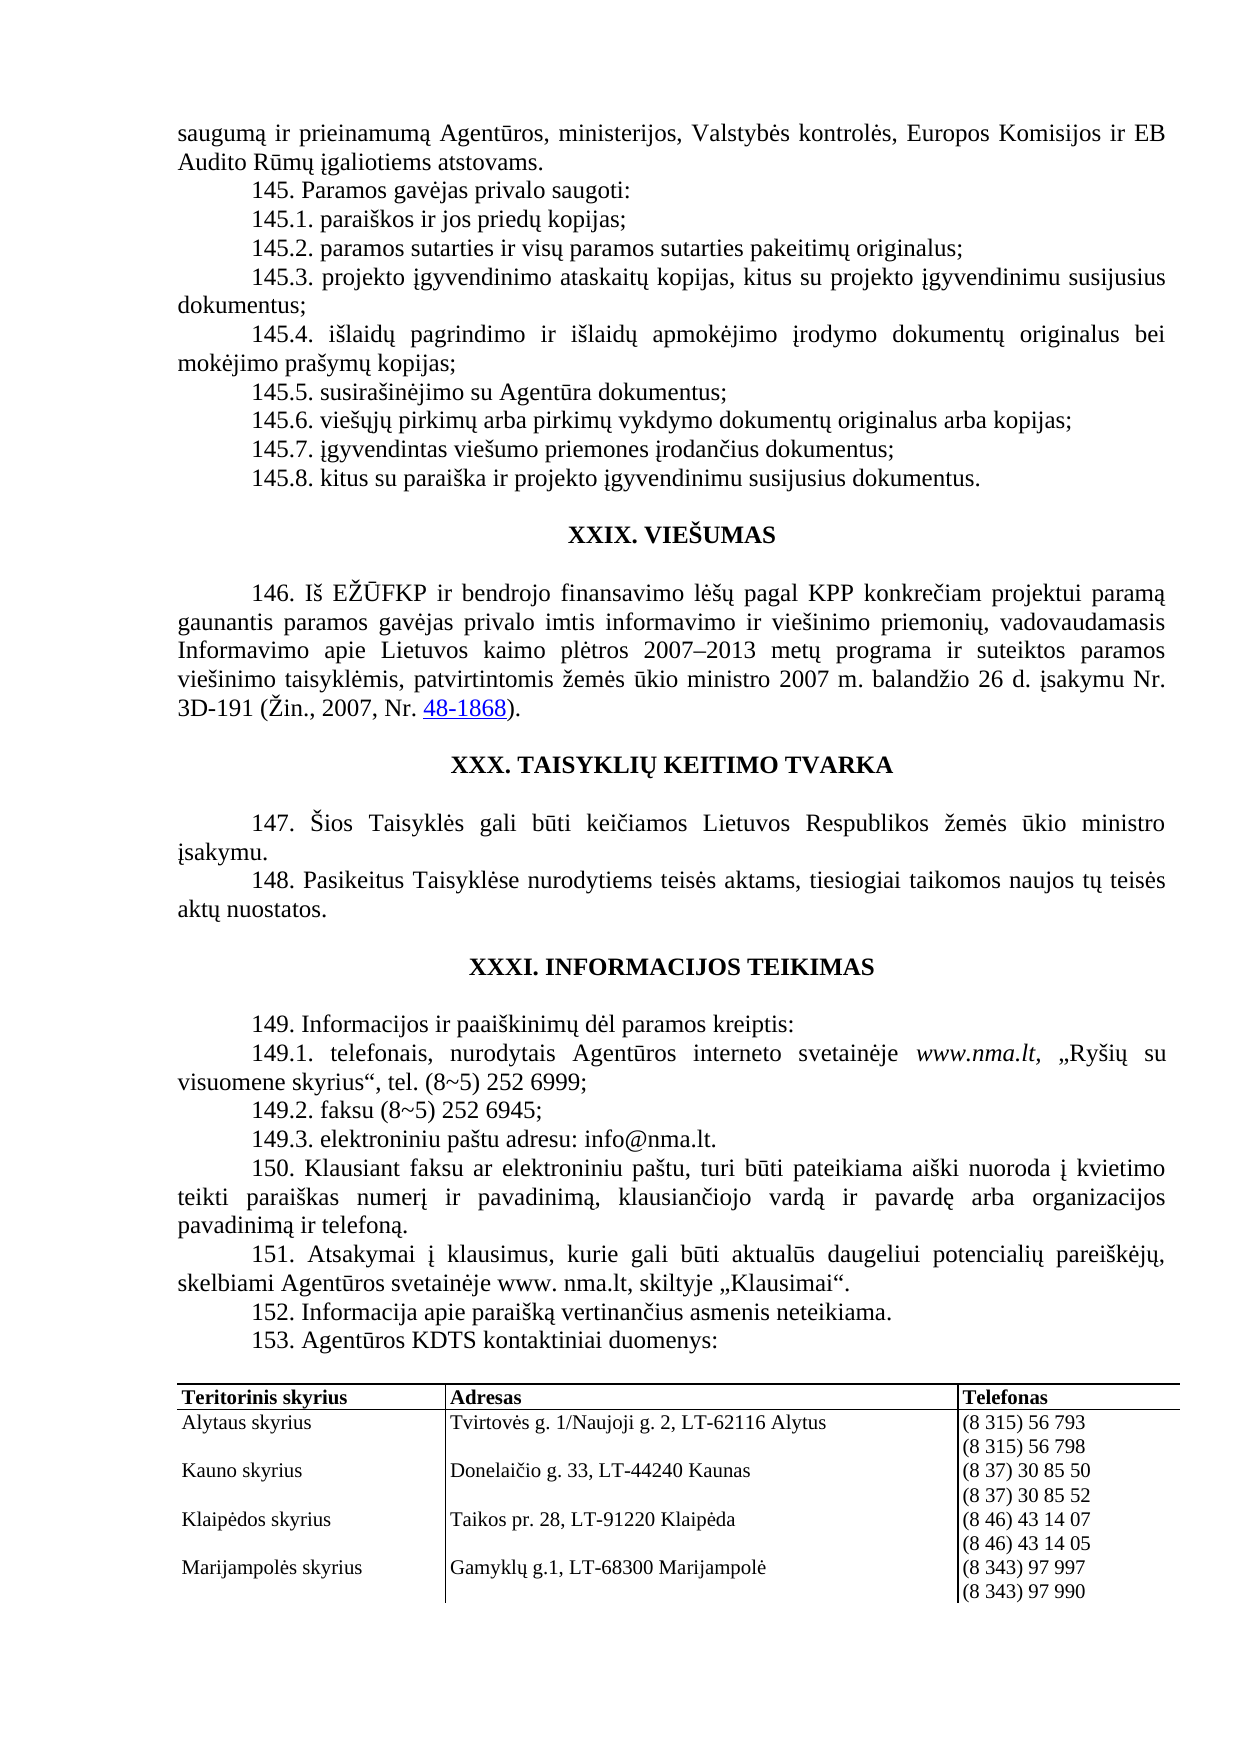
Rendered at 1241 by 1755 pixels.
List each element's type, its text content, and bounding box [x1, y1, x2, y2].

text 145.7. įgyvendintas viešumo priemones įrodančius dokumentus; [177, 434, 1166, 463]
text 150. Klausiant faksu ar elektroniniu paštu, turi būti pateikiama aiški nuoroda į kvietimo teikti paraiškas numerį ir pavadinimą, klausiančiojo vardą ir pavardę arba organizacijos pavadinimą ir telefoną. [177, 1153, 1166, 1239]
text 147. Šios Taisyklės gali būti keičiamos Lietuvos Respublikos žemės ūkio ministro įsakymu. [177, 808, 1166, 866]
text 146. Iš EŽŪFKP ir bendrojo finansavimo lėšų pagal KPP konkrečiam projektui paramą gaunantis paramos gavėjas privalo imtis informavimo ir viešinimo priemonių, vadovaudamasis Informavimo apie Lietuvos kaimo plėtros 2007–2013 metų programa ir suteiktos paramos viešinimo taisyklėmis, patvirtintomis žemės ūkio ministro 2007 m. balandžio 26 d. įsakymu Nr. 3D-191 (Žin., 2007, Nr. 48-1868). [177, 578, 1166, 722]
text 145.1. paraiškos ir jos priedų kopijas; [177, 204, 1166, 233]
text XXX. TAISYKLIŲ KEITIMO TVARKA [177, 751, 1166, 779]
text 152. Informacija apie paraišką vertinančius asmenis neteikiama. [177, 1297, 1166, 1326]
text 149.2. faksu (8~5) 252 6945; [177, 1096, 1166, 1124]
table_cell Tvirtovės g. 1/Naujoji g. 2, LT-62116 Alytus [446, 1410, 957, 1458]
table_cell Gamyklų g.1, LT-68300 Marijampolė [446, 1555, 957, 1603]
text XXIX. VIEŠUMAS [177, 521, 1166, 549]
text 148. Pasikeitus Taisyklėse nurodytiems teisės aktams, tiesiogiai taikomos naujos tų teisės aktų nuostatos. [177, 866, 1166, 923]
text 145.8. kitus su paraiška ir projekto įgyvendinimu susijusius dokumentus. [177, 463, 1166, 492]
table_cell Marijampolės skyrius [177, 1555, 445, 1603]
text saugumą ir prieinamumą Agentūros, ministerijos, Valstybės kontrolės, Europos Komisijos ir EB Audito Rūmų įgaliotiems atstovams. [177, 118, 1166, 176]
text 149. Informacijos ir paaiškinimų dėl paramos kreiptis: [177, 1009, 1166, 1038]
text 149.3. elektroniniu paštu adresu: info@nma.lt. [177, 1124, 1166, 1153]
table_cell Kauno skyrius [177, 1459, 445, 1507]
text 153. Agentūros KDTS kontaktiniai duomenys: [177, 1326, 1166, 1354]
text 145.2. paramos sutarties ir visų paramos sutarties pakeitimų originalus; [177, 233, 1166, 262]
text 145.4. išlaidų pagrindimo ir išlaidų apmokėjimo įrodymo dokumentų originalus bei mokėjimo prašymų kopijas; [177, 319, 1166, 377]
text 149.1. telefonais, nurodytais Agentūros interneto svetainėje www.nma.lt, „Ryšių su visuomene skyrius“, tel. (8~5) 252 6999; [177, 1038, 1166, 1096]
text 145.3. projekto įgyvendinimo ataskaitų kopijas, kitus su projekto įgyvendinimu susijusius dokumentus; [177, 262, 1166, 319]
text 145.5. susirašinėjimo su Agentūra dokumentus; [177, 377, 1166, 406]
table_cell Donelaičio g. 33, LT-44240 Kaunas [446, 1459, 957, 1507]
text 151. Atsakymai į klausimus, kurie gali būti aktualūs daugeliui potencialių pareiškėjų, skelbiami Agentūros svetainėje www. nma.lt, skiltyje „Klausimai“. [177, 1239, 1166, 1297]
text XXXI. INFORMACIJOS TEIKIMAS [177, 952, 1166, 981]
table_cell Alytaus skyrius [177, 1410, 445, 1458]
table_cell Klaipėdos skyrius [177, 1507, 445, 1555]
text 145.6. viešųjų pirkimų arba pirkimų vykdymo dokumentų originalus arba kopijas; [177, 406, 1166, 434]
table_cell Taikos pr. 28, LT-91220 Klaipėda [446, 1507, 957, 1555]
text 145. Paramos gavėjas privalo saugoti: [177, 176, 1166, 204]
